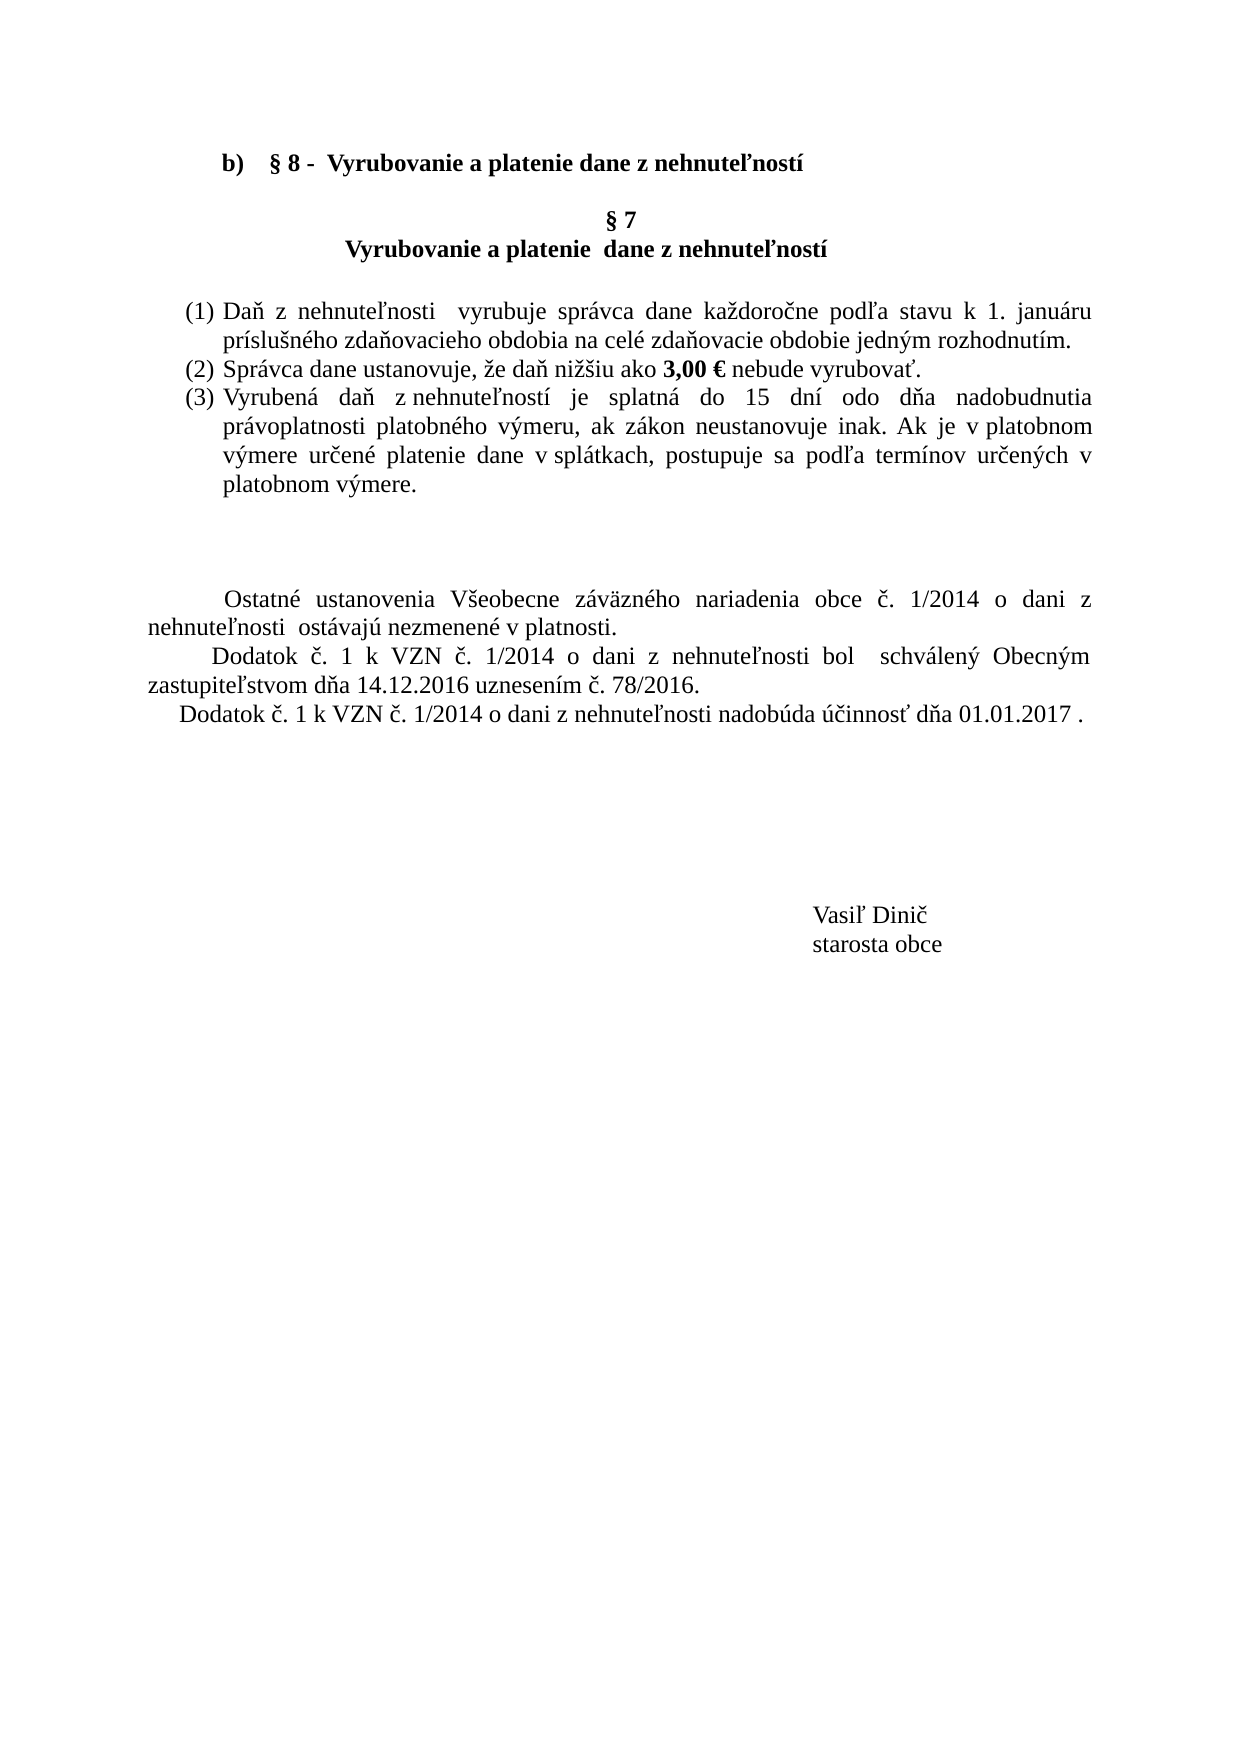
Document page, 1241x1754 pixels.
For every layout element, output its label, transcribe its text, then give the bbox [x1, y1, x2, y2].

text Vasiľ Dinič [812, 900, 1092, 929]
text b) § 8 - Vyrubovanie a platenie dane z nehnuteľností [222, 148, 1092, 176]
text Dodatok č. 1 k VZN č. 1/2014 o dani z nehnuteľnosti bol schválený Obecným zastupiteľstvom dňa 14.12.2016 uznesením č. 78/2016. [148, 641, 1092, 699]
list Vyrubená daň z nehnuteľností je splatná do 15 dní odo dňa nadobudnutia právoplatnosti platobného výmeru, ak zákon neustanovuje inak. Ak je v platobnom výmere určené platenie dane v splátkach, postupuje sa podľa termínov určených v platobnom výmere. [185, 382, 1092, 497]
list Správca dane ustanovuje, že daň nižšiu ako 3,00 € nebude vyrubovať. [185, 354, 1092, 382]
text § 7 [74, 205, 1092, 234]
text Ostatné ustanovenia Všeobecne záväzného nariadenia obce č. 1/2014 o dani z nehnuteľnosti ostávajú nezmenené v platnosti. [148, 584, 1092, 641]
text starosta obce [812, 929, 1092, 957]
text Dodatok č. 1 k VZN č. 1/2014 o dani z nehnuteľnosti nadobúda účinnosť dňa 01.01.2017 . [148, 699, 1092, 727]
list Daň z nehnuteľnosti vyrubuje správca dane každoročne podľa stavu k 1. januáru príslušného zdaňovacieho obdobia na celé zdaňovacie obdobie jedným rozhodnutím. [185, 296, 1092, 354]
text Vyrubovanie a platenie dane z nehnuteľností [74, 234, 1092, 263]
